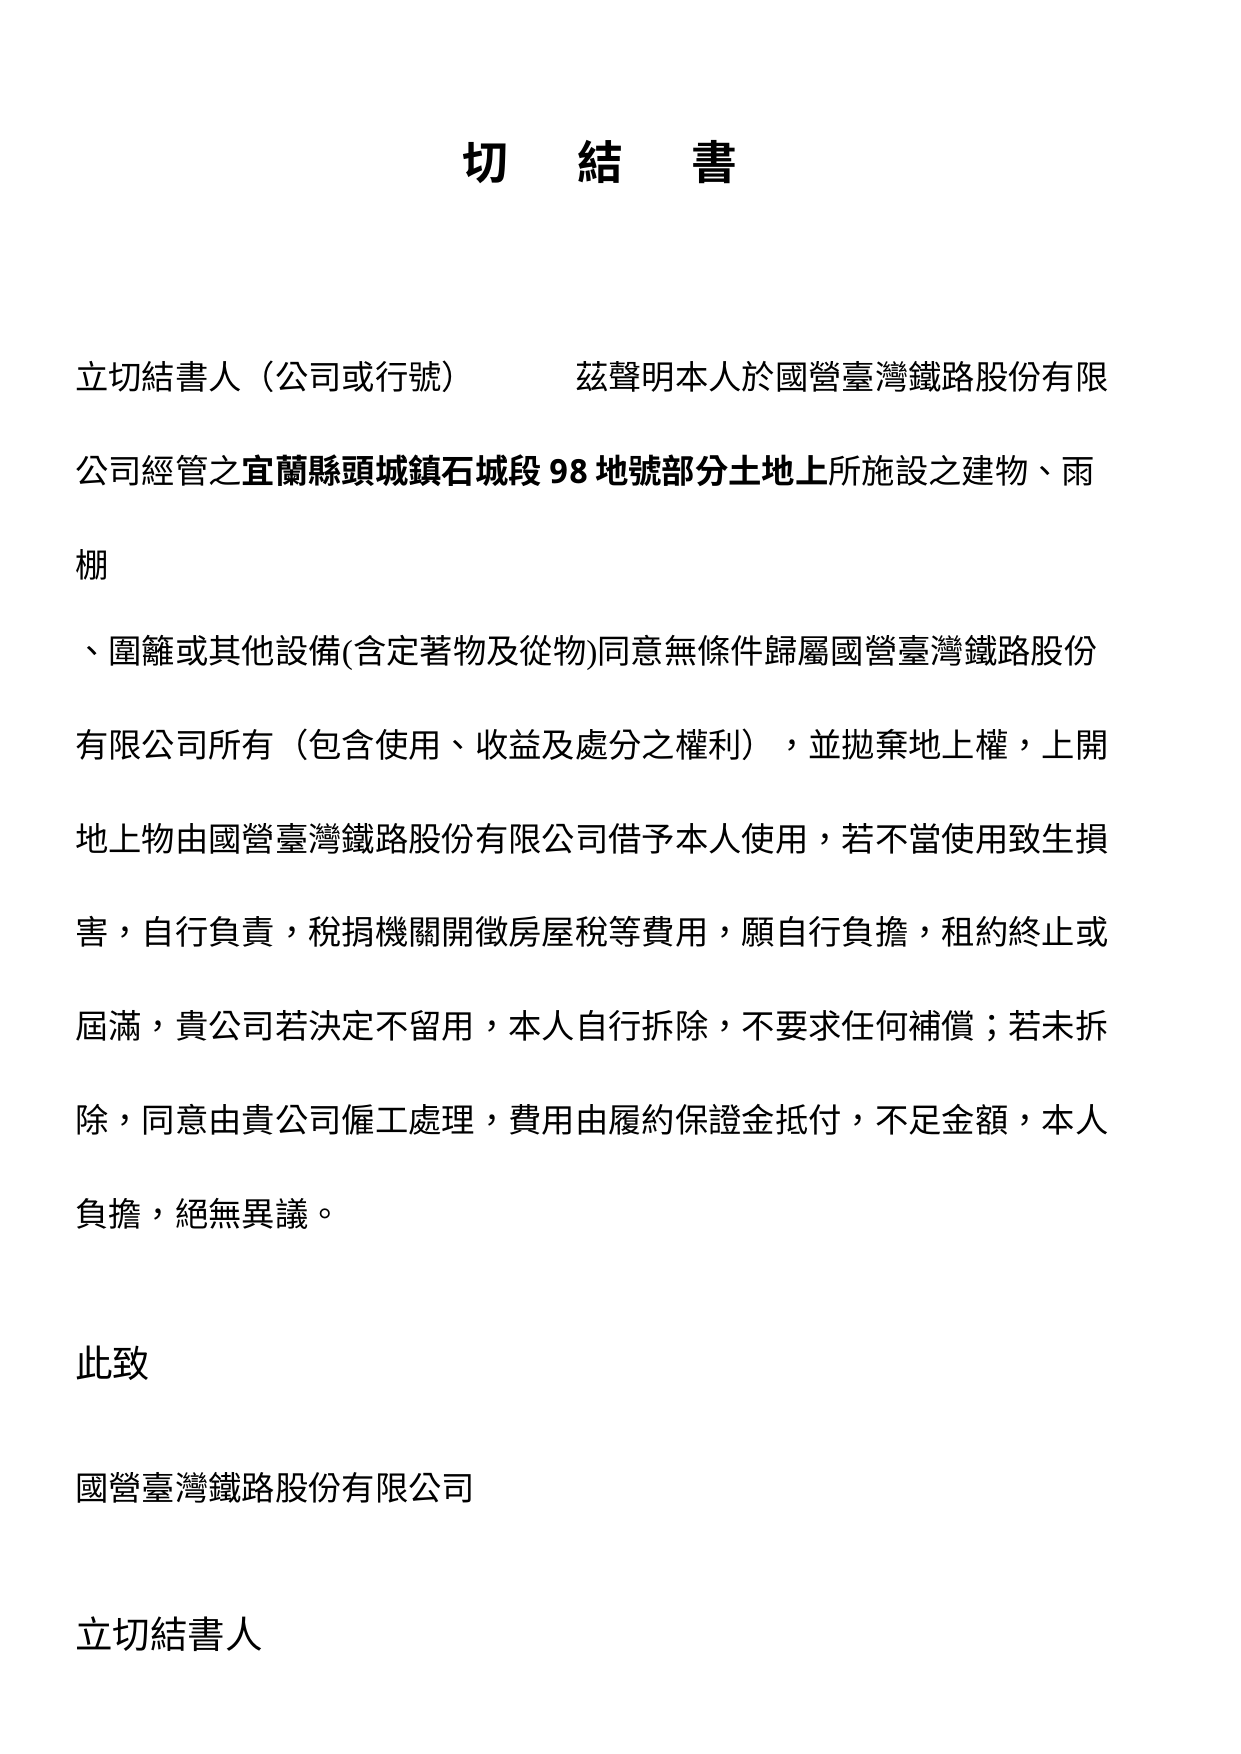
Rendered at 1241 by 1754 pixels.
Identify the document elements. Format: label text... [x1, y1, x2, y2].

text 立切結書人（公司或行號） 茲聲明本人於國營臺灣鐵路股份有限公司經管之宜蘭縣頭城鎮石城段98地號部分土地上所施設之建物、雨棚 [75, 333, 1125, 583]
text 此致 [75, 1319, 1125, 1381]
text 國營臺灣鐵路股份有限公司 [75, 1444, 1125, 1506]
text 切 結 書 [75, 86, 1125, 211]
text 立切結書人 [75, 1591, 1125, 1653]
text 、圍籬或其他設備(含定著物及從物)同意無條件歸屬國營臺灣鐵路股份有限公司所有（包含使用、收益及處分之權利），並拋棄地上權，上開地上物由國營臺灣鐵路股份有限公司借予本人使用，若不當使用致生損害，自行負責，稅捐機關開徵房屋稅等費用，願自行負擔，租約終止或屆滿，貴公司若決定不留用，本人自行拆除，不要求任何補償；若未拆除，同意由貴公司僱工處理，費用由履約保證金抵付，不足金額，本人負擔，絕無異議。 [75, 607, 1125, 1232]
